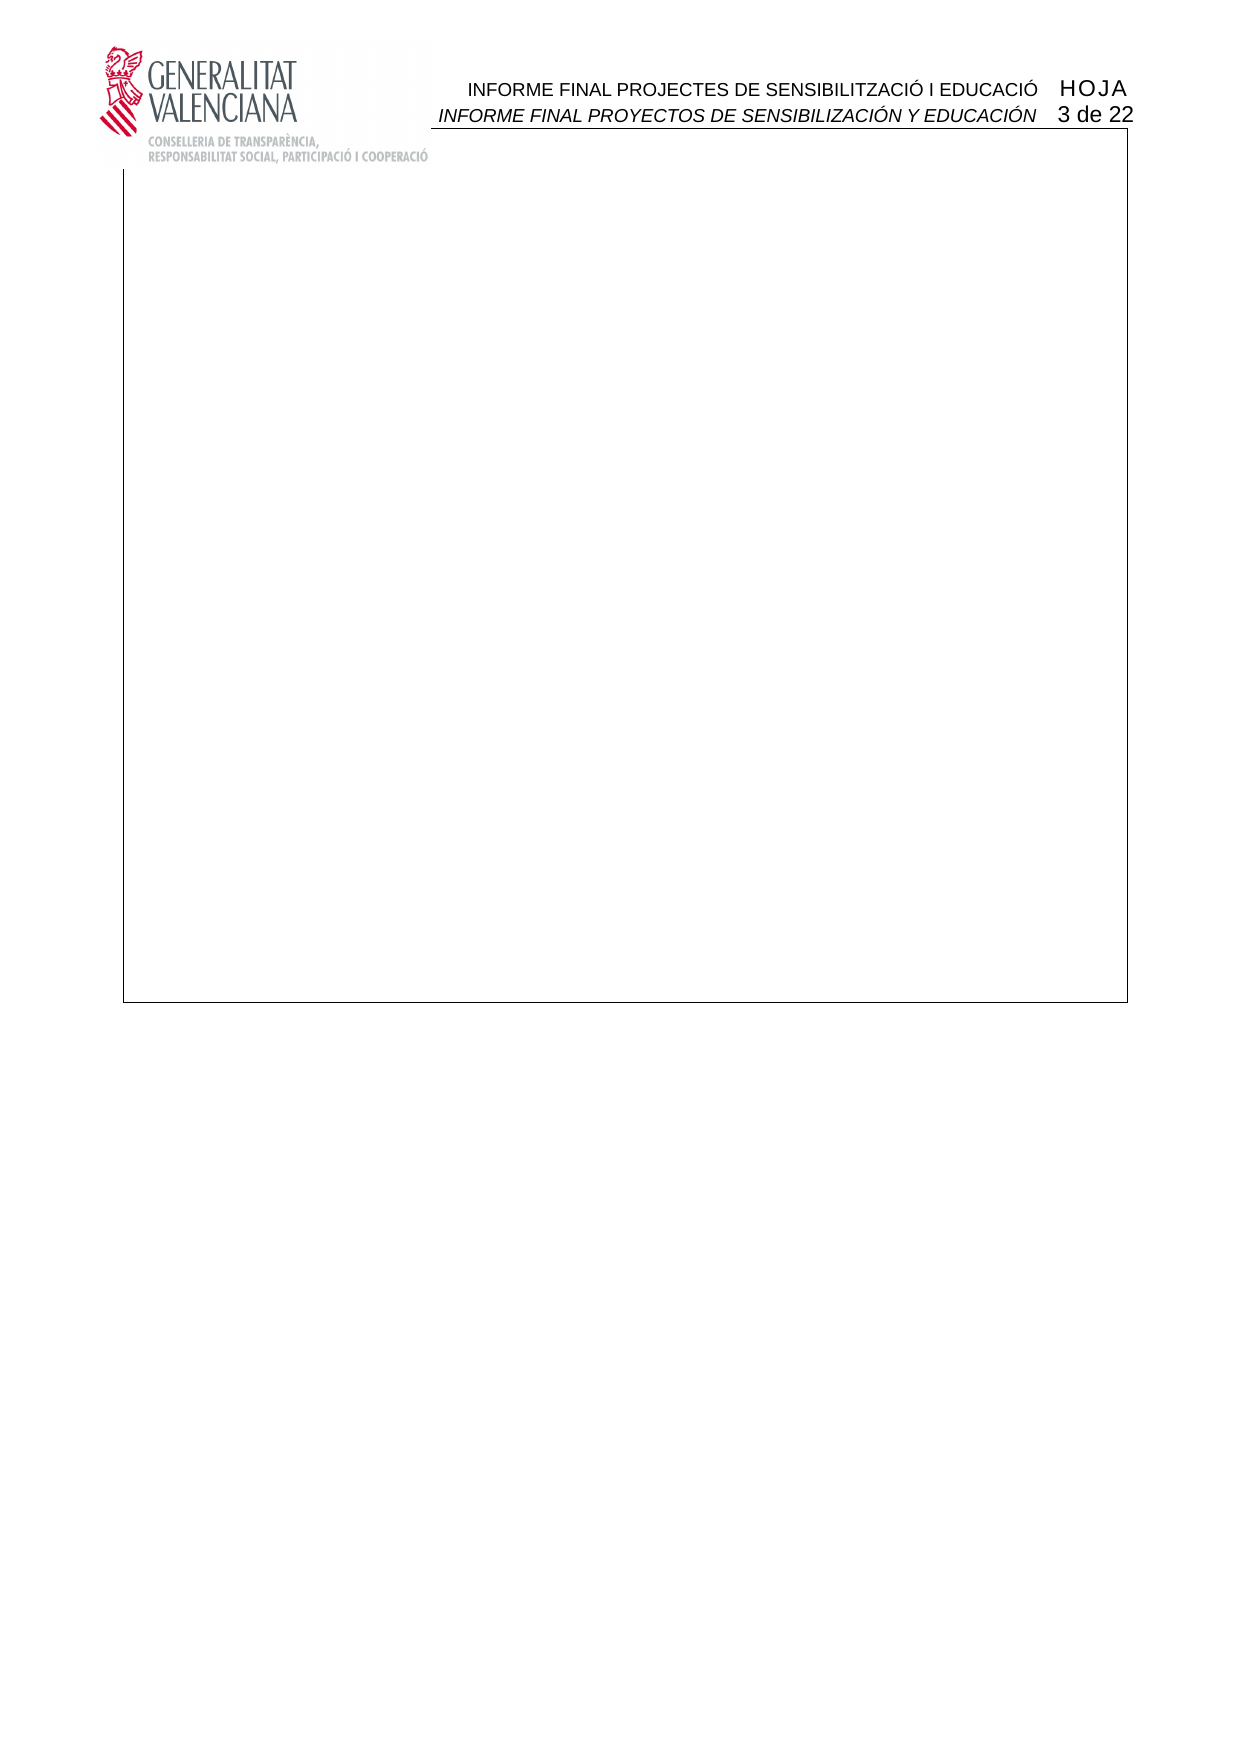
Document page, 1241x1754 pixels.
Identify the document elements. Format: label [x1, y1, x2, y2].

table_header [124, 129, 1127, 1002]
picture [96, 38, 431, 169]
